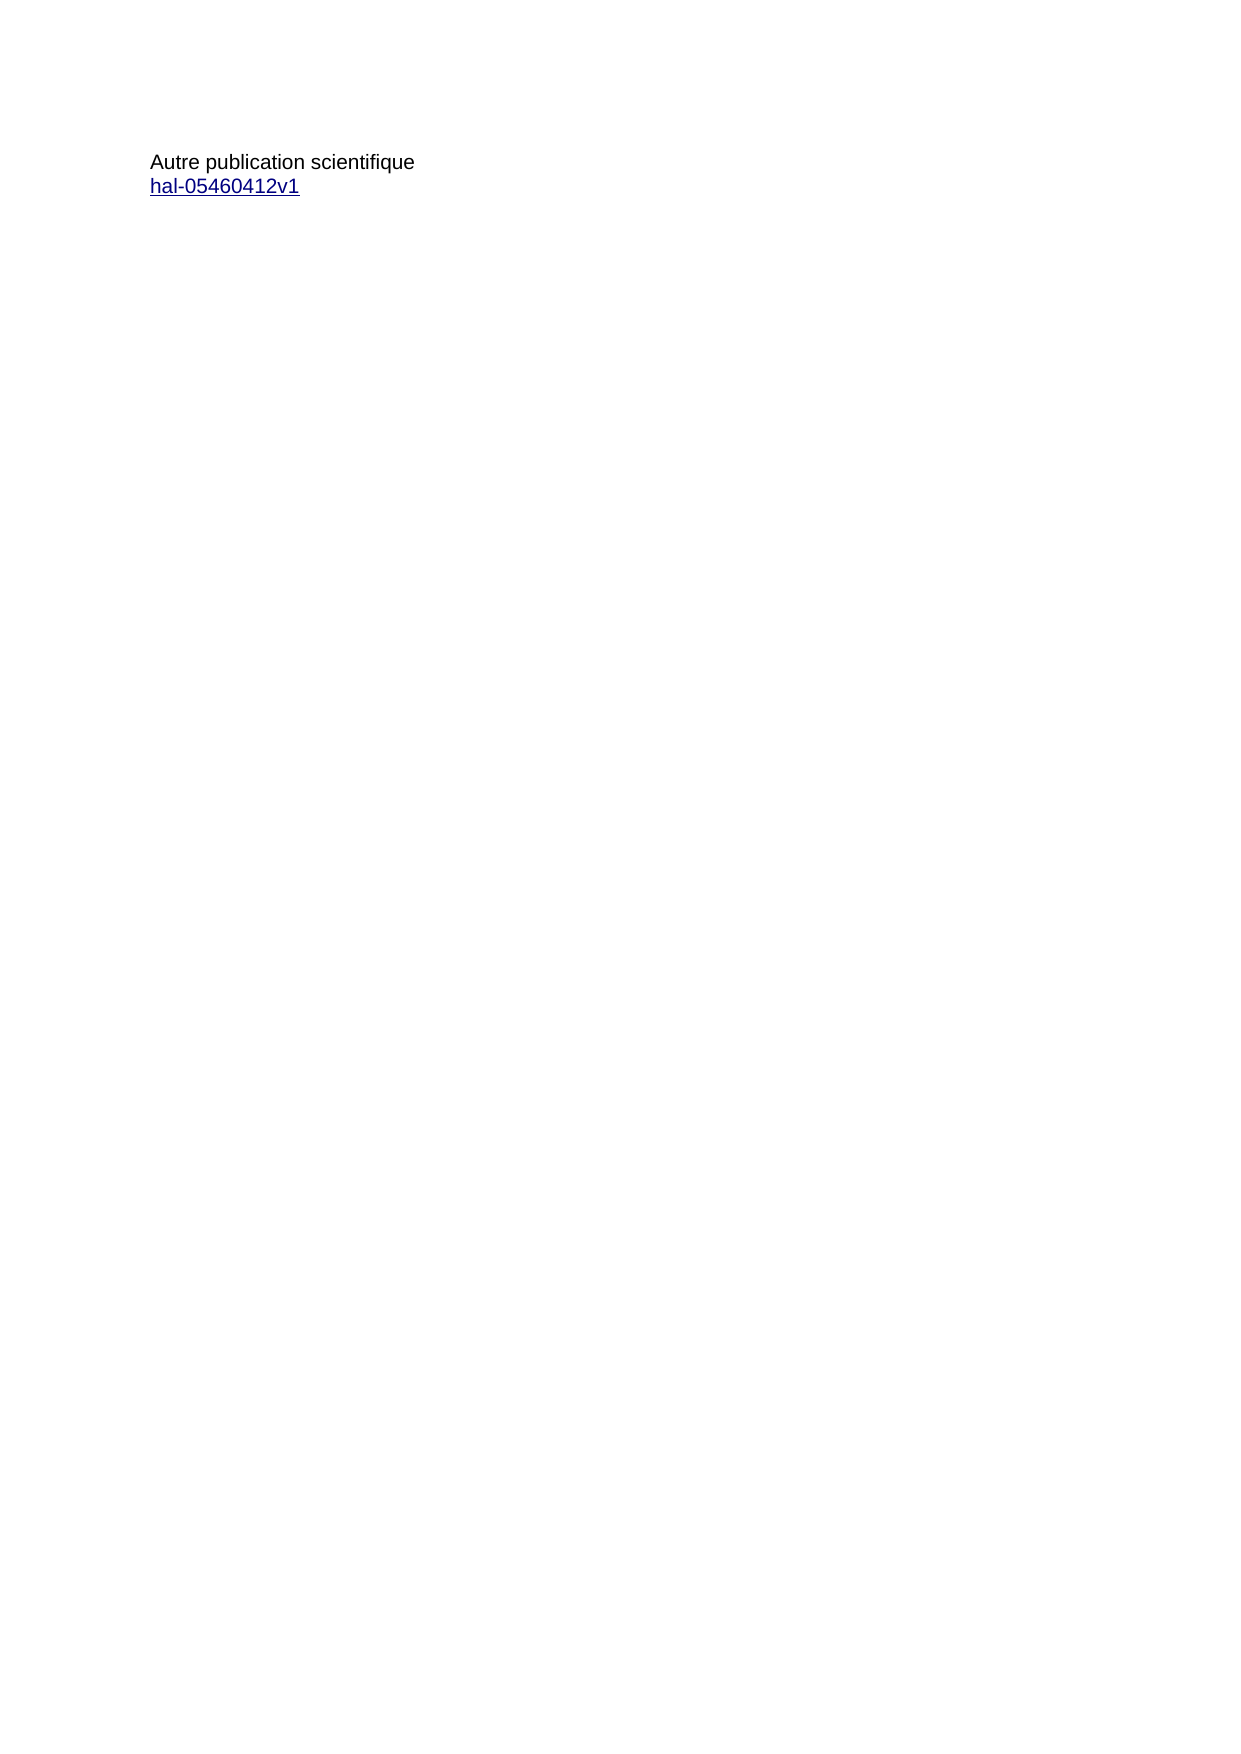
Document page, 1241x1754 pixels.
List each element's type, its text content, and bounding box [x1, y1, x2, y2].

table_cell Autre publication scientifique hal-05460412v1 [150, 150, 1090, 198]
